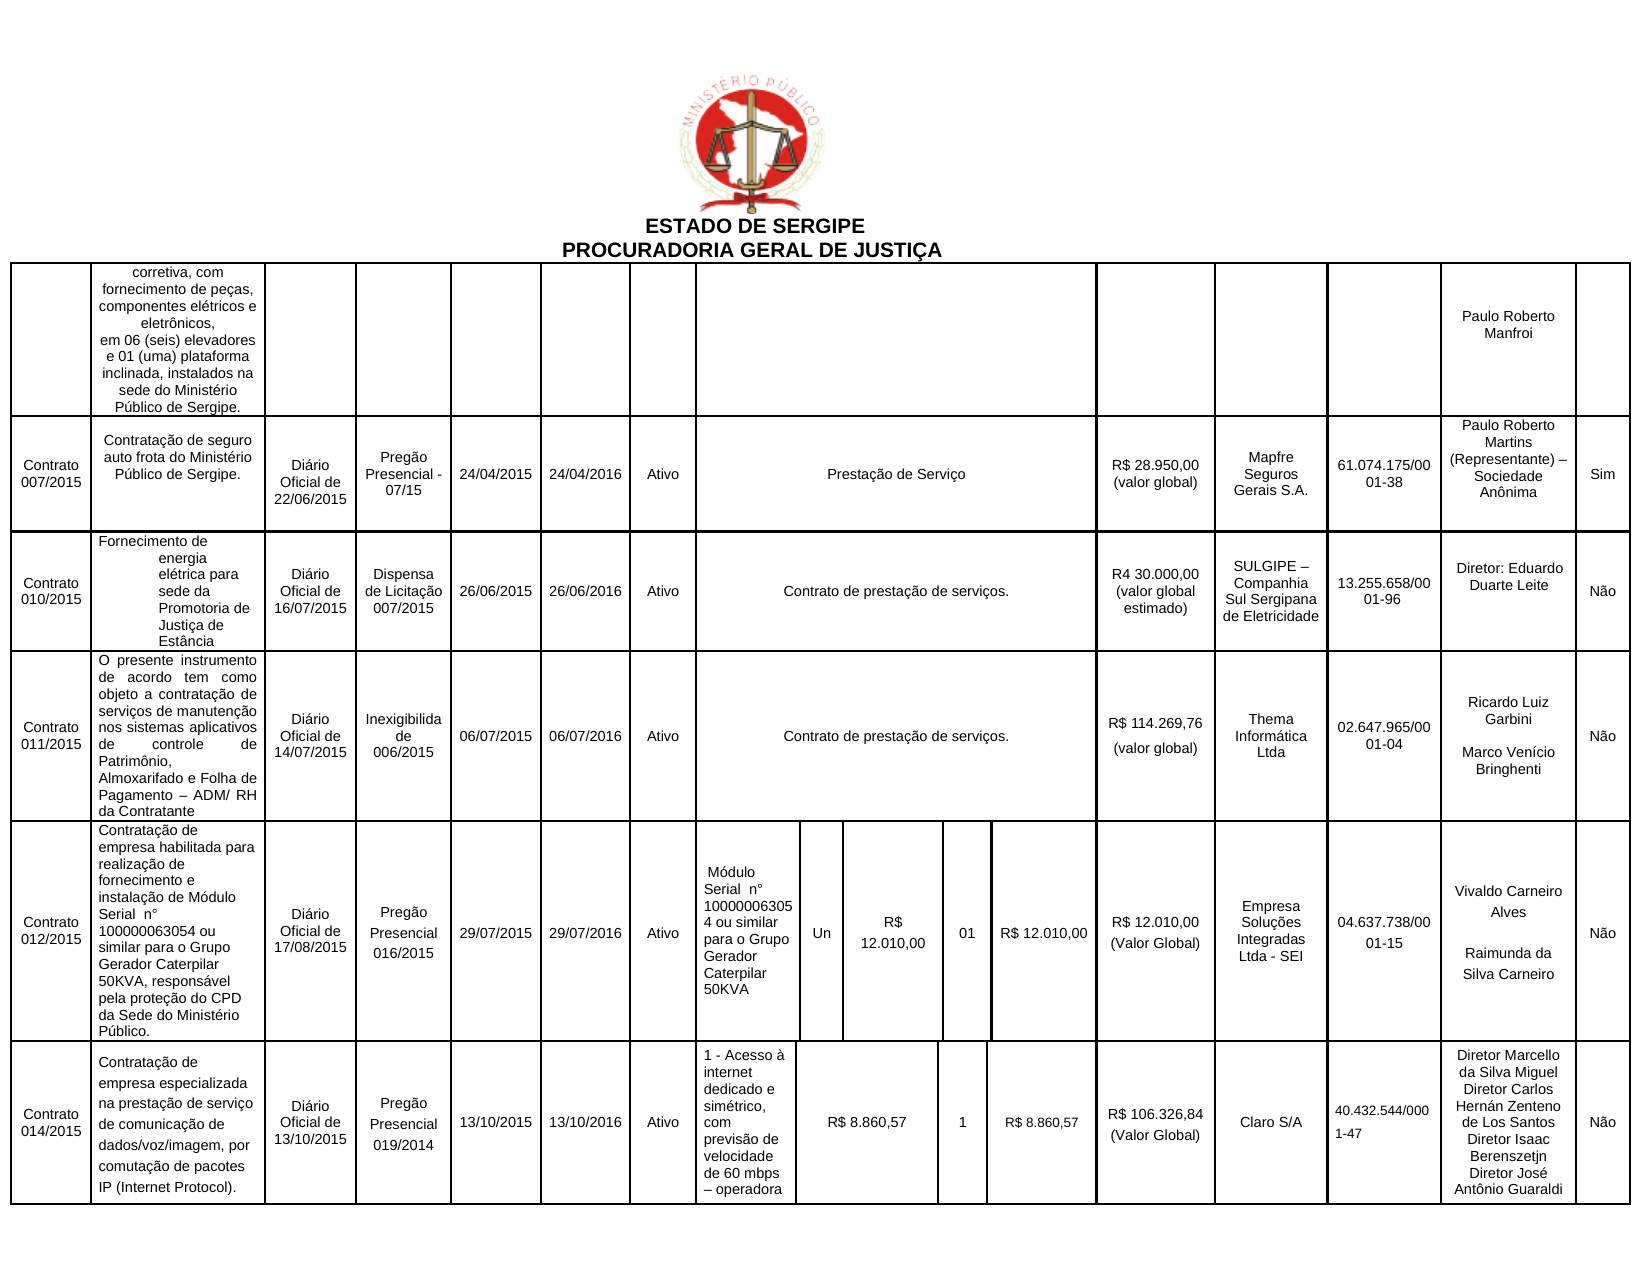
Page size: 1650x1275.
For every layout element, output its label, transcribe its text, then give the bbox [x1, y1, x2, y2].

table_cell Ativo [631, 652, 695, 820]
table_cell 04.637.738/0001-15 [1329, 822, 1440, 1040]
table_cell 01 [944, 822, 990, 1040]
table_cell Paulo Roberto Martins (Representante) – Sociedade Anônima [1442, 417, 1575, 530]
table_cell Diário Oficial de 17/08/2015 [266, 822, 355, 1040]
table_cell Diário Oficial de 16/07/2015 [266, 533, 355, 650]
table_cell R$ 12.010,00 (Valor Global) [1098, 822, 1214, 1040]
table_cell Não [1577, 533, 1629, 650]
table_cell 61.074.175/0001-38 [1329, 417, 1440, 530]
table_cell [452, 264, 540, 415]
table_cell Prestação de Serviço [697, 417, 1095, 530]
table_cell 06/07/2016 [542, 652, 629, 820]
table_cell Ativo [631, 822, 695, 1040]
table_cell 02.647.965/0001-04 [1329, 652, 1440, 820]
table_cell 1 [939, 1042, 986, 1203]
table_cell Claro S/A [1216, 1042, 1326, 1203]
table_cell 26/06/2016 [542, 533, 629, 650]
table_cell Paulo Roberto Manfroi [1442, 264, 1575, 415]
table_cell 06/07/2015 [452, 652, 540, 820]
table_cell Contrato 011/2015 [12, 652, 90, 820]
table_cell Pregão Presencial 016/2015 [357, 822, 450, 1040]
table_cell R$ 12.010,00 [844, 822, 942, 1040]
table_cell Contratação de empresa habilitada para realização de fornecimento e instalação de Módulo Serial n° 100000063054 ou similar para o Grupo Gerador Caterpilar 50KVA, responsável pela proteção do CPD da Sede do Ministério Público. [92, 822, 264, 1040]
table_cell 29/07/2016 [542, 822, 629, 1040]
table_cell Ricardo Luiz Garbini Marco Venício Bringhenti [1442, 652, 1575, 820]
table_cell R$ 8.860,57 [988, 1042, 1095, 1203]
table_cell Fornecimento de energia elétrica para sede da Promotoria de Justiça de Estância [92, 533, 264, 650]
table_cell R$ 114.269,76 (valor global) [1098, 652, 1214, 820]
table_cell Pregão Presencial - 07/15 [357, 417, 450, 530]
table_cell [1577, 264, 1629, 415]
table_cell [12, 264, 90, 415]
table_cell Ativo [631, 533, 695, 650]
table_cell 24/04/2016 [542, 417, 629, 530]
table_cell Contrato 014/2015 [12, 1042, 90, 1203]
table_cell Contratação de empresa especializada na prestação de serviço de comunicação de dados/voz/imagem, por comutação de pacotes IP (Internet Protocol). [92, 1042, 264, 1203]
table_cell Módulo Serial n° 100000063054 ou similar para o Grupo Gerador Caterpilar 50KVA [697, 822, 799, 1040]
table_cell Não [1577, 652, 1629, 820]
table_cell Empresa Soluções Integradas Ltda - SEI [1216, 822, 1326, 1040]
table_cell 1 - Acesso à internet dedicado e simétrico, com previsão de velocidade de 60 mbps – operadora [697, 1042, 795, 1203]
table_cell Pregão Presencial 019/2014 [357, 1042, 450, 1203]
table_cell corretiva, com fornecimento de peças, componentes elétricos e eletrônicos, em 06 (seis) elevadores e 01 (uma) plataforma inclinada, instalados na sede do Ministério Público de Sergipe. [92, 264, 264, 415]
table_cell Diretor: Eduardo Duarte Leite [1442, 533, 1575, 650]
table_cell R4 30.000,00 (valor global estimado) [1098, 533, 1214, 650]
table_cell SULGIPE – Companhia Sul Sergipana de Eletricidade [1216, 533, 1326, 650]
table_cell Não [1577, 822, 1629, 1040]
table_cell Contrato 012/2015 [12, 822, 90, 1040]
table_cell Un [801, 822, 842, 1040]
table_cell 13/10/2016 [542, 1042, 629, 1203]
table_cell Diário Oficial de 13/10/2015 [266, 1042, 355, 1203]
table_cell Thema Informática Ltda [1216, 652, 1326, 820]
table_cell O presente instrumento de acordo tem como objeto a contratação de serviços de manutenção nos sistemas aplicativos de controle de Patrimônio, Almoxarifado e Folha de Pagamento – ADM/ RH da Contratante [92, 652, 264, 820]
table_cell Mapfre Seguros Gerais S.A. [1216, 417, 1326, 530]
table_cell 26/06/2015 [452, 533, 540, 650]
table_cell Diário Oficial de 22/06/2015 [266, 417, 355, 530]
table_cell [697, 264, 1095, 415]
table_cell R$ 106.326,84 (Valor Global) [1098, 1042, 1214, 1203]
table_cell Contrato de prestação de serviços. [697, 533, 1095, 650]
table_cell Vivaldo Carneiro Alves Raimunda da Silva Carneiro [1442, 822, 1575, 1040]
table_cell Contrato 010/2015 [12, 533, 90, 650]
table_cell 13.255.658/0001-96 [1329, 533, 1440, 650]
table_cell 40.432.544/0001-47 [1329, 1042, 1440, 1203]
table_cell [357, 264, 450, 415]
table_cell 13/10/2015 [452, 1042, 540, 1203]
table_cell [266, 264, 355, 415]
table_cell 29/07/2015 [452, 822, 540, 1040]
table_cell Inexigibilidade 006/2015 [357, 652, 450, 820]
table_cell Ativo [631, 417, 695, 530]
table_cell Diretor Marcello da Silva Miguel Diretor Carlos Hernán Zenteno de Los Santos Diretor Isaac Berenszetjn Diretor José Antônio Guaraldi [1442, 1042, 1575, 1203]
table_cell R$ 12.010,00 [993, 822, 1095, 1040]
table_cell R$ 28.950,00 (valor global) [1098, 417, 1214, 530]
table_cell [1216, 264, 1326, 415]
table_cell Diário Oficial de 14/07/2015 [266, 652, 355, 820]
table_cell Contratação de seguro auto frota do Ministério Público de Sergipe. [92, 417, 264, 530]
table_cell [542, 264, 629, 415]
table_cell Contrato de prestação de serviços. [697, 652, 1095, 820]
table_cell Não [1577, 1042, 1629, 1203]
table_cell [1098, 264, 1214, 415]
table_cell 24/04/2015 [452, 417, 540, 530]
table_cell Ativo [631, 1042, 695, 1203]
table_cell Sim [1577, 417, 1629, 530]
table_cell [631, 264, 695, 415]
table_cell [1329, 264, 1440, 415]
table_cell Contrato 007/2015 [12, 417, 90, 530]
table_cell R$ 8.860,57 [797, 1042, 937, 1203]
table_cell Dispensa de Licitação 007/2015 [357, 533, 450, 650]
